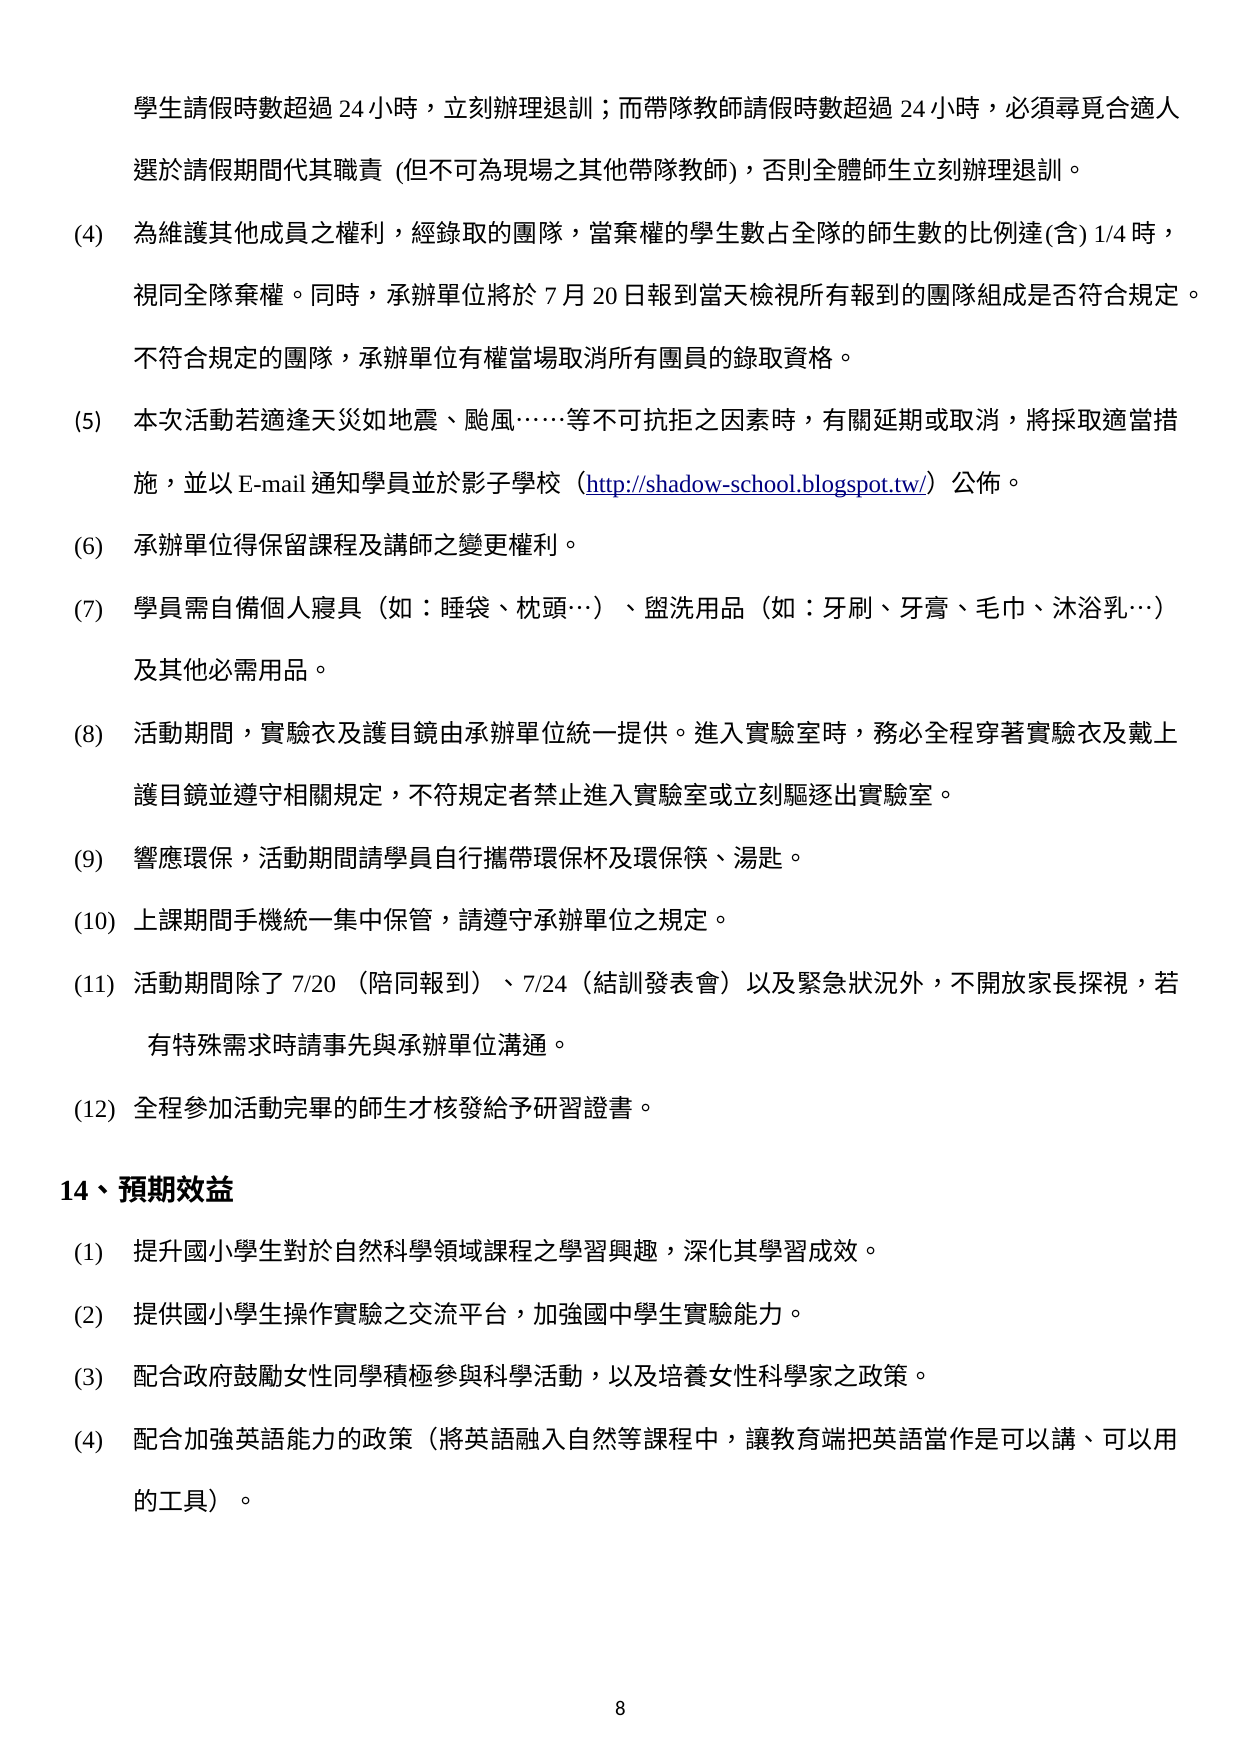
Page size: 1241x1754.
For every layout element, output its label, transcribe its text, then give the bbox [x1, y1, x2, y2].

list 預期效益 [59, 1146, 1181, 1208]
list 配合政府鼓勵女性同學積極參與科學活動，以及培養女性科學家之政策。 [74, 1333, 1181, 1396]
list 學生請假時數超過24小時，立刻辦理退訓；而帶隊教師請假時數超過24小時，必須尋覓合適人選於請假期間代其職責 (但不可為現場之其他帶隊教師)，否則全體師生立刻辦理退訓。 [74, 64, 1181, 189]
list 活動期間，實驗衣及護目鏡由承辦單位統一提供。進入實驗室時，務必全程穿著實驗衣及戴上護目鏡並遵守相關規定，不符規定者禁止進入實驗室或立刻驅逐出實驗室。 [74, 689, 1181, 814]
list 提升國小學生對於自然科學領域課程之學習興趣，深化其學習成效。 [74, 1208, 1181, 1271]
list 學員需自備個人寢具（如：睡袋、枕頭…）、盥洗用品（如：牙刷、牙膏、毛巾、沐浴乳…）及其他必需用品。 [74, 564, 1181, 689]
list 全程參加活動完畢的師生才核發給予研習證書。 [74, 1064, 1181, 1127]
list 承辦單位得保留課程及講師之變更權利。 [74, 502, 1181, 564]
list 響應環保，活動期間請學員自行攜帶環保杯及環保筷、湯匙。 [74, 814, 1181, 877]
list 提供國小學生操作實驗之交流平台，加強國中學生實驗能力。 [74, 1271, 1181, 1333]
list 本次活動若適逢天災如地震、颱風……等不可抗拒之因素時，有關延期或取消，將採取適當措施，並以E-mail通知學員並於影子學校（http://shadow-school.blogspot.tw/）公佈。 [74, 377, 1181, 502]
list 配合加強英語能力的政策（將英語融入自然等課程中，讓教育端把英語當作是可以講、可以用的工具）。 [74, 1396, 1181, 1521]
list 活動期間除了7/20 （陪同報到）、7/24（結訓發表會）以及緊急狀況外，不開放家長探視，若有特殊需求時請事先與承辦單位溝通。 [74, 939, 1181, 1064]
list 上課期間手機統一集中保管，請遵守承辦單位之規定。 [74, 877, 1181, 939]
list 為維護其他成員之權利，經錄取的團隊，當棄權的學生數占全隊的師生數的比例達(含) 1/4時，視同全隊棄權。同時，承辦單位將於7月20日報到當天檢視所有報到的團隊組成是否符合規定。不符合規定的團隊，承辦單位有權當場取消所有團員的錄取資格。 [74, 189, 1181, 377]
